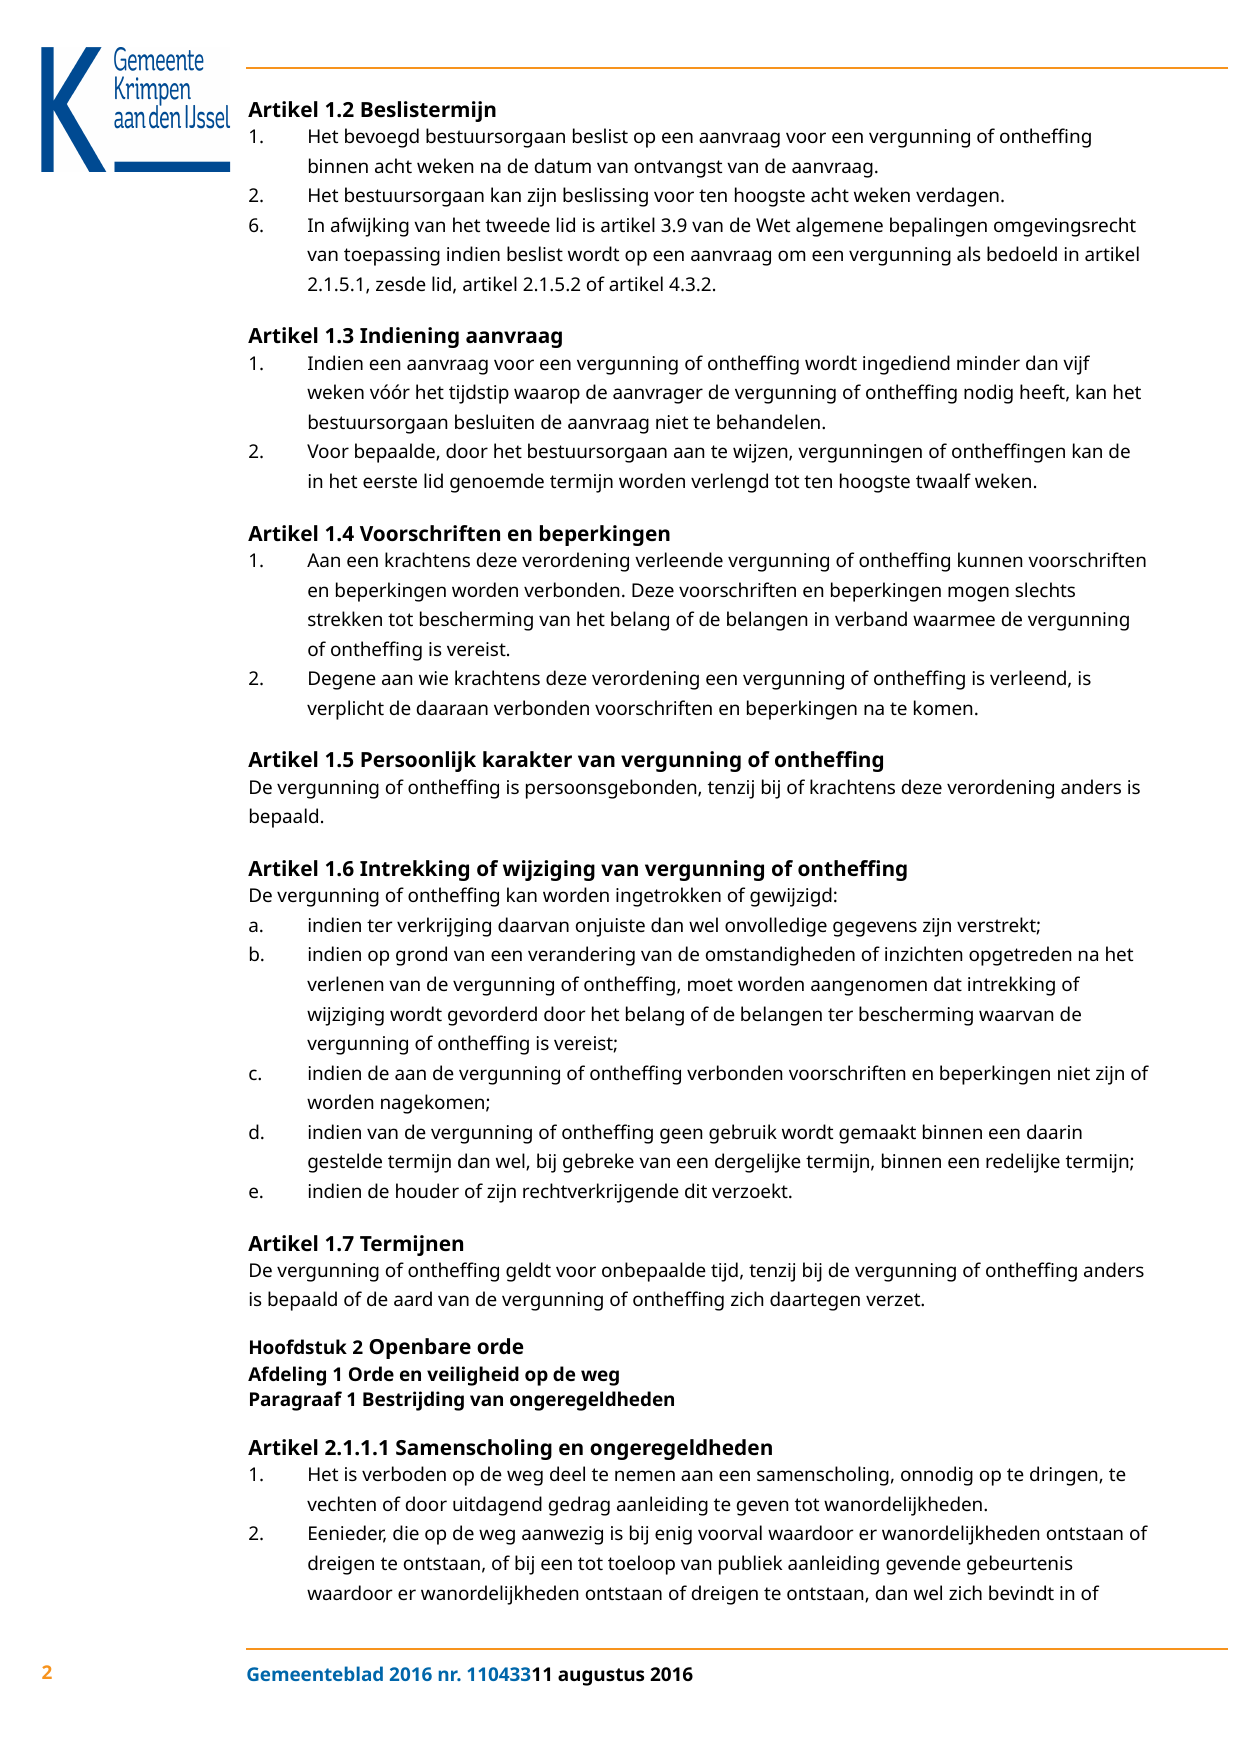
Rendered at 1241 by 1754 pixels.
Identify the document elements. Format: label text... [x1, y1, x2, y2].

list Eenieder, die op de weg aanwezig is bij enig voorval waardoor er wanordelijkheden ontstaan of dreigen te ontstaan, of bij een tot toeloop van publiek aanleiding gevende gebeurtenis waardoor er wanordelijkheden ontstaan of dreigen te ontstaan, dan wel zich bevindt in of [248, 1521, 1152, 1606]
text De vergunning of ontheffing kan worden ingetrokken of gewijzigd: [248, 882, 1152, 908]
text Artikel 1.3 Indiening aanvraag [248, 322, 1152, 350]
list Het bestuursorgaan kan zijn beslissing voor ten hoogste acht weken verdagen. [248, 182, 1152, 208]
list indien op grond van een verandering van de omstandigheden of inzichten opgetreden na het verlenen van de vergunning of ontheffing, moet worden aangenomen dat intrekking of wijziging wordt gevorderd door het belang of de belangen ter bescherming waarvan de vergunning of ontheffing is vereist; [248, 942, 1152, 1056]
text Artikel 1.6 Intrekking of wijziging van vergunning of ontheffing [248, 854, 1152, 882]
list In afwijking van het tweede lid is artikel 3.9 van de Wet algemene bepalingen omgevingsrecht van toepassing indien beslist wordt op een aanvraag om een vergunning als bedoeld in artikel 2.1.5.1, zesde lid, artikel 2.1.5.2 of artikel 4.3.2. [248, 212, 1152, 297]
text Hoofdstuk 2 Openbare orde [248, 1332, 1152, 1361]
list Degene aan wie krachtens deze verordening een vergunning of ontheffing is verleend, is verplicht de daaraan verbonden voorschriften en beperkingen na te komen. [248, 666, 1152, 721]
text Artikel 1.4 Voorschriften en beperkingen [248, 519, 1152, 547]
text Artikel 2.1.1.1 Samenscholing en ongeregeldheden [248, 1433, 1152, 1461]
list indien ter verkrijging daarvan onjuiste dan wel onvolledige gegevens zijn verstrekt; [248, 912, 1152, 938]
text Paragraaf 1 Bestrijding van ongeregeldheden [248, 1386, 1152, 1412]
text De vergunning of ontheffing is persoonsgebonden, tenzij bij of krachtens deze verordening anders is bepaald. [248, 774, 1152, 829]
text Artikel 1.5 Persoonlijk karakter van vergunning of ontheffing [248, 746, 1152, 774]
text Artikel 1.2 Beslistermijn [248, 95, 1152, 123]
list indien de aan de vergunning of ontheffing verbonden voorschriften en beperkingen niet zijn of worden nagekomen; [248, 1060, 1152, 1115]
picture [41, 47, 231, 172]
list Het is verboden op de weg deel te nemen aan een samenscholing, onnodig op te dringen, te vechten of door uitdagend gedrag aanleiding te geven tot wanordelijkheden. [248, 1461, 1152, 1517]
text De vergunning of ontheffing geldt voor onbepaalde tijd, tenzij bij de vergunning of ontheffing anders is bepaald of de aard van de vergunning of ontheffing zich daartegen verzet. [248, 1257, 1152, 1312]
text Afdeling 1 Orde en veiligheid op de weg [248, 1361, 1152, 1386]
list Voor bepaalde, door het bestuursorgaan aan te wijzen, vergunningen of ontheffingen kan de in het eerste lid genoemde termijn worden verlengd tot ten hoogste twaalf weken. [248, 439, 1152, 494]
list Indien een aanvraag voor een vergunning of ontheffing wordt ingediend minder dan vijf weken vóór het tijdstip waarop de aanvrager de vergunning of ontheffing nodig heeft, kan het bestuursorgaan besluiten de aanvraag niet te behandelen. [248, 350, 1152, 435]
list Het bevoegd bestuursorgaan beslist op een aanvraag voor een vergunning of ontheffing binnen acht weken na de datum van ontvangst van de aanvraag. [248, 123, 1152, 178]
list indien de houder of zijn rechtverkrijgende dit verzoekt. [248, 1178, 1152, 1204]
list Aan een krachtens deze verordening verleende vergunning of ontheffing kunnen voorschriften en beperkingen worden verbonden. Deze voorschriften en beperkingen mogen slechts strekken tot bescherming van het belang of de belangen in verband waarmee de vergunning of ontheffing is vereist. [248, 547, 1152, 662]
text Artikel 1.7 Termijnen [248, 1229, 1152, 1257]
list indien van de vergunning of ontheffing geen gebruik wordt gemaakt binnen een daarin gestelde termijn dan wel, bij gebreke van een dergelijke termijn, binnen een redelijke termijn; [248, 1119, 1152, 1174]
